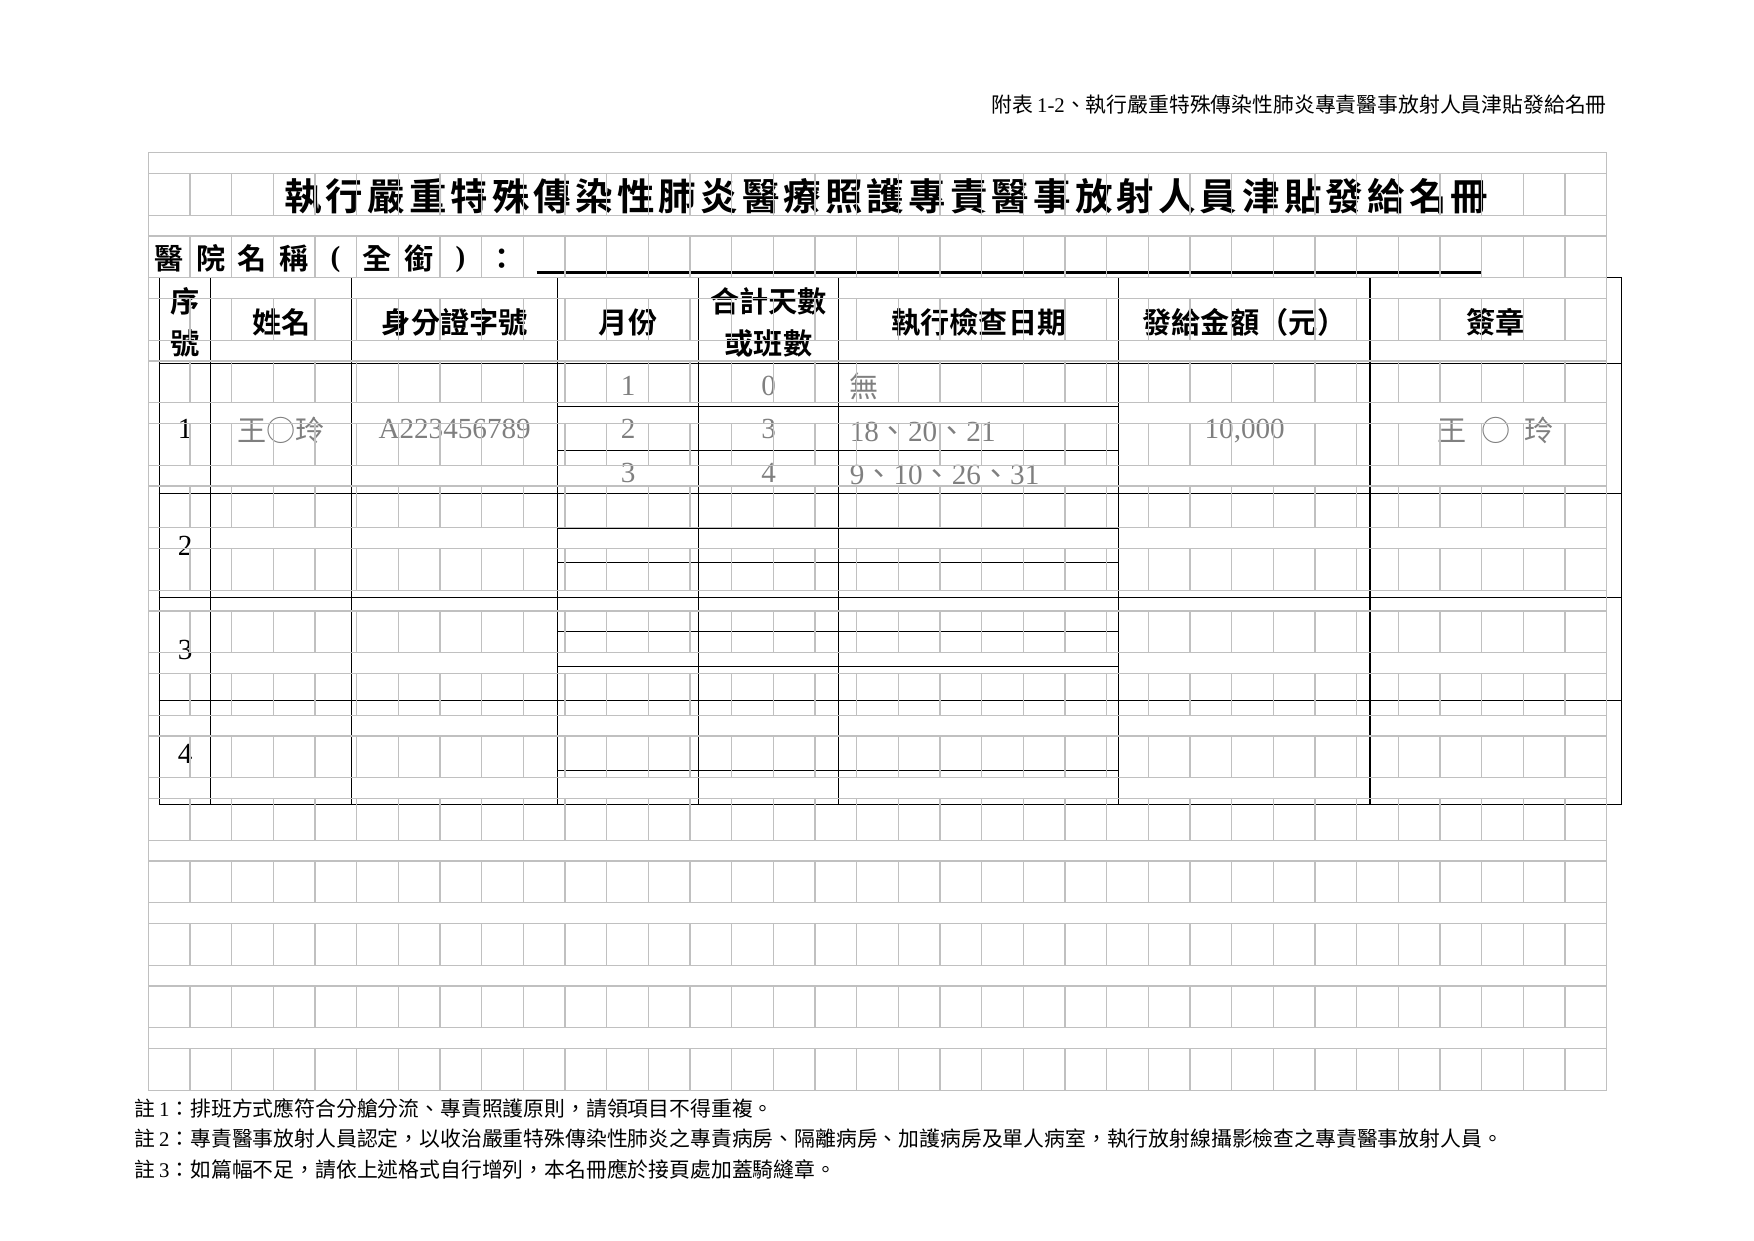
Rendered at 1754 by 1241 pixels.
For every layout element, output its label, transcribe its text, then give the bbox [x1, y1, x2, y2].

table_cell [1191, 799, 1231, 804]
table_cell [699, 667, 838, 673]
text [1524, 237, 1564, 277]
table_cell [1232, 612, 1273, 652]
table_cell [691, 701, 698, 715]
table_cell 王 ○ 玲 [1607, 364, 1621, 493]
table_cell [899, 701, 939, 715]
table_cell [1107, 674, 1118, 700]
table_cell [441, 612, 481, 652]
table_cell [1232, 799, 1273, 804]
table_cell [899, 632, 939, 652]
table_cell [399, 674, 439, 700]
table_cell [352, 716, 557, 735]
table_cell A223456789 [352, 403, 557, 423]
text 執行嚴重特殊傳染性肺炎醫療照護專責醫事放射人員津貼發給名冊 [357, 174, 398, 215]
table_cell [558, 549, 564, 562]
table_cell [732, 632, 773, 652]
table_cell [839, 612, 856, 631]
table_cell [982, 549, 1023, 562]
table_cell [607, 549, 648, 562]
table_cell [1119, 778, 1369, 798]
table_cell [211, 494, 231, 527]
table_cell [211, 674, 231, 700]
table_cell [649, 563, 689, 590]
table_header 簽章 [1607, 278, 1621, 363]
table_cell [732, 799, 773, 804]
table_header 月份 [558, 278, 698, 298]
table_cell [899, 771, 939, 777]
table_cell [857, 674, 898, 700]
table_cell 3 [699, 424, 731, 449]
table_header 簽章 [1566, 299, 1606, 340]
table_cell [982, 612, 1023, 631]
table_cell [1371, 716, 1606, 735]
text 執行嚴重特殊傳染性肺炎醫療照護專責醫事放射人員津貼發給名冊 [857, 174, 898, 215]
text [691, 237, 731, 271]
table_cell [899, 451, 939, 465]
table_header 執行檢查日期 [839, 278, 1118, 298]
table_cell [566, 737, 606, 769]
table_cell [816, 612, 838, 631]
table_cell [1441, 494, 1481, 527]
table_cell 王 ○ 玲 [1566, 487, 1606, 493]
text 執行嚴重特殊傳染性肺炎醫療照護專責醫事放射人員津貼發給名冊 [1066, 174, 1106, 215]
table_cell 王○玲 [211, 487, 231, 493]
table_cell [441, 701, 481, 715]
table_cell 無 [941, 364, 981, 402]
table_cell 4 [732, 487, 773, 493]
table_cell 3 [699, 407, 838, 423]
text 執行嚴重特殊傳染性肺炎醫療照護專責醫事放射人員津貼發給名冊 [441, 174, 481, 215]
table_cell [649, 549, 689, 562]
table_cell [1316, 612, 1356, 652]
text 執行嚴重特殊傳染性肺炎醫療照護專責醫事放射人員津貼發給名冊 [1316, 174, 1356, 215]
table_cell [1119, 674, 1148, 700]
table_header 身分證字號 [352, 299, 356, 340]
table_cell [1066, 563, 1106, 590]
table_cell 2 [160, 591, 210, 597]
table_cell 10,000 [1149, 487, 1189, 493]
table_cell [352, 494, 356, 527]
table_cell [649, 612, 689, 631]
table_cell [839, 778, 1118, 798]
table_cell [1107, 563, 1118, 590]
table_cell 2 [558, 424, 564, 449]
table_cell [1399, 737, 1439, 777]
table_cell [982, 701, 1023, 715]
table_cell 10,000 [1191, 487, 1231, 493]
table_header 發給金額（元） [1149, 299, 1189, 340]
table_cell [211, 799, 231, 804]
table_cell [774, 364, 814, 402]
table_cell A223456789 [399, 424, 439, 465]
text 執行嚴重特殊傳染性肺炎醫療照護專責醫事放射人員津貼發給名冊 [1607, 152, 1624, 215]
table_cell 4 [699, 466, 838, 485]
table_cell A223456789 [357, 364, 398, 402]
table_cell [941, 563, 981, 590]
text 稱 [274, 237, 314, 277]
table_header 執行檢查日期 [1024, 299, 1064, 340]
table_cell 10,000 [1149, 364, 1189, 402]
table_cell [1566, 737, 1606, 777]
table_cell 18、20、21 [839, 407, 1118, 423]
text [1357, 237, 1398, 271]
text 執行嚴重特殊傳染性肺炎醫療照護專責醫事放射人員津貼發給名冊 [1149, 174, 1189, 215]
table_cell [316, 799, 351, 804]
table_cell [1274, 737, 1314, 777]
table_header 發給金額（元） [1316, 299, 1356, 340]
table_cell [274, 701, 314, 715]
table_cell [1119, 549, 1148, 590]
table_cell [839, 549, 856, 562]
table_cell A223456789 [441, 487, 481, 493]
table_cell [1399, 612, 1439, 652]
table_cell [941, 771, 981, 777]
table_cell 4 [160, 737, 189, 777]
table_cell [691, 737, 698, 769]
table_header 序號 [160, 299, 189, 340]
table_cell [211, 778, 351, 798]
table_cell 王 ○ 玲 [1441, 487, 1481, 493]
table_cell [691, 632, 698, 652]
table_cell A223456789 [399, 364, 439, 402]
table_cell [699, 674, 731, 700]
table_cell [558, 667, 698, 673]
table_cell [699, 591, 838, 597]
text 執行嚴重特殊傳染性肺炎醫療照護專責醫事放射人員津貼發給名冊 [1566, 174, 1606, 215]
table_cell 10,000 [1357, 424, 1369, 465]
table_cell [982, 799, 1023, 804]
table_header 身分證字號 [352, 278, 557, 298]
table_cell [274, 494, 314, 527]
table_cell [982, 451, 1023, 465]
table_cell [1482, 674, 1523, 700]
table_cell [691, 612, 698, 631]
table_header 發給金額（元） [1274, 299, 1314, 340]
table_cell [699, 778, 838, 798]
table_cell [1274, 494, 1314, 527]
table_cell 2 [160, 549, 189, 590]
table_cell [857, 494, 898, 527]
table_cell [1607, 701, 1621, 804]
table_cell [732, 612, 773, 631]
table_cell [1357, 737, 1369, 777]
table_cell [352, 612, 356, 652]
table_cell [839, 591, 1118, 597]
table_cell [1191, 737, 1231, 777]
table_header 執行檢查日期 [839, 341, 1118, 360]
table_cell [607, 771, 648, 777]
table_cell [566, 494, 606, 527]
table_cell [1316, 674, 1356, 700]
text [1149, 237, 1189, 271]
table_cell [558, 563, 564, 590]
table_cell [274, 612, 314, 652]
table_cell [982, 494, 1023, 527]
table_cell [1371, 549, 1398, 590]
table_cell 10,000 [1119, 424, 1148, 465]
table_cell [1371, 778, 1606, 798]
table_cell [1232, 494, 1273, 527]
table_cell [1371, 653, 1606, 673]
table_cell 3 [160, 612, 189, 652]
text 執行嚴重特殊傳染性肺炎醫療照護專責醫事放射人員津貼發給名冊 [732, 174, 773, 215]
table_cell [211, 598, 351, 610]
table_cell [941, 487, 981, 493]
table_cell [699, 632, 731, 652]
table_header 月份 [558, 341, 698, 360]
table_cell [316, 612, 351, 652]
table_cell [211, 528, 351, 548]
table_cell 2 [160, 528, 210, 548]
table_header 身分證字號 [357, 299, 398, 340]
text [1399, 237, 1439, 271]
table_cell 1 [160, 466, 210, 485]
table_cell [211, 612, 231, 652]
text [899, 237, 939, 271]
table_cell [1482, 494, 1523, 527]
table_cell 10,000 [1316, 487, 1356, 493]
table_cell [352, 591, 557, 597]
table_cell [1066, 549, 1106, 562]
table_cell 10,000 [1357, 364, 1369, 402]
table_cell [1119, 528, 1369, 548]
table_cell [1441, 799, 1481, 804]
table_cell [1149, 799, 1189, 804]
table_cell 2 [566, 424, 606, 449]
table_cell [1107, 549, 1118, 562]
table_cell [1232, 701, 1273, 715]
text 全 [357, 237, 398, 277]
table_cell [649, 799, 689, 804]
table_cell [699, 737, 731, 769]
table_cell [482, 612, 523, 652]
table_cell [1274, 612, 1314, 652]
table_cell [1024, 494, 1064, 527]
text 執行嚴重特殊傳染性肺炎醫療照護專責醫事放射人員津貼發給名冊 [1191, 174, 1231, 215]
table_header 身分證字號 [482, 299, 523, 340]
table_cell [839, 667, 1118, 673]
table_cell [839, 529, 1118, 548]
table_cell [1357, 701, 1369, 715]
table_cell 4 [699, 451, 731, 465]
table_cell [399, 612, 439, 652]
table_cell [211, 591, 351, 597]
table_cell [441, 674, 481, 700]
text 執行嚴重特殊傳染性肺炎醫療照護專責醫事放射人員津貼發給名冊 [1274, 174, 1314, 215]
table_cell [482, 737, 523, 777]
table_cell [1371, 701, 1398, 715]
table_cell [699, 701, 731, 715]
table_cell [1274, 701, 1314, 715]
text [1024, 237, 1064, 271]
table_cell [839, 563, 856, 590]
table_cell [558, 364, 564, 402]
text 執行嚴重特殊傳染性肺炎醫療照護專責醫事放射人員津貼發給名冊 [941, 174, 981, 215]
table_cell [1482, 549, 1523, 590]
text [607, 237, 648, 271]
table_cell A223456789 [482, 487, 523, 493]
table_header 發給金額（元） [1119, 278, 1369, 298]
table_header 姓名 [274, 299, 314, 340]
text [1107, 237, 1148, 271]
table_cell 3 [816, 424, 838, 449]
table_cell 4 [816, 487, 838, 493]
table_cell 無 [982, 364, 1023, 402]
table_cell [1066, 494, 1106, 527]
table_cell 4 [160, 716, 210, 735]
table_cell 王○玲 [274, 364, 314, 402]
table_cell [524, 612, 557, 652]
table_cell [524, 701, 557, 715]
table_cell [899, 487, 939, 493]
table_cell 4 [191, 799, 210, 804]
table_cell [816, 364, 838, 402]
table_header 簽章 [1399, 299, 1439, 340]
table_cell 3 [774, 424, 814, 449]
text 執行嚴重特殊傳染性肺炎醫療照護專責醫事放射人員津貼發給名冊 [982, 174, 1023, 215]
table_cell [607, 701, 648, 715]
table_cell [691, 549, 698, 562]
table_cell [524, 799, 557, 804]
table_cell [816, 771, 838, 777]
table_cell 2 [160, 494, 189, 527]
table_cell [558, 591, 698, 597]
table_cell 1 [191, 487, 210, 493]
table_cell [1066, 487, 1106, 493]
table_cell [1357, 494, 1369, 527]
table_cell 3 [566, 487, 606, 493]
table_cell [699, 598, 838, 610]
table_cell 王 ○ 玲 [1371, 424, 1398, 465]
table_cell 3 [691, 451, 698, 465]
table_cell 王○玲 [274, 424, 314, 465]
table_header 序號 [160, 341, 210, 360]
table_cell 10,000 [1274, 424, 1314, 465]
table_header 簽章 [1471, 320, 1481, 333]
table_cell [1274, 799, 1314, 804]
table_cell [1357, 674, 1369, 700]
table_cell [839, 494, 856, 527]
table_cell [1316, 701, 1356, 715]
table_cell [558, 632, 564, 652]
table_cell [941, 737, 981, 769]
table_cell 4 [816, 451, 838, 465]
table_cell [1482, 612, 1523, 652]
table_cell [274, 549, 314, 590]
table_header 發給金額（元） [1357, 299, 1369, 340]
table_cell [774, 494, 814, 527]
table_cell [816, 563, 838, 590]
table_cell 1 [160, 424, 189, 465]
table_cell 18、20、21 [982, 424, 1023, 449]
table_cell [857, 771, 898, 777]
table_cell [816, 549, 838, 562]
table_cell [211, 653, 351, 673]
table_cell A223456789 [357, 424, 398, 465]
table_cell [1024, 612, 1064, 631]
table_cell [774, 799, 814, 804]
table_header 合計天數或班數 [699, 299, 731, 340]
table_cell [1119, 701, 1148, 715]
table_header 月份 [607, 299, 648, 340]
table_cell [1316, 737, 1356, 777]
table_cell [1066, 701, 1106, 715]
table_cell [558, 494, 564, 527]
table_cell 王 ○ 玲 [1482, 364, 1523, 402]
table_cell [699, 529, 838, 548]
table_cell [1607, 598, 1621, 700]
table_header 簽章 [1371, 341, 1606, 360]
table_cell [1274, 674, 1314, 700]
table_cell [566, 612, 606, 631]
table_cell [1024, 799, 1064, 804]
table_cell 1 [160, 487, 189, 493]
table_cell [839, 716, 1118, 735]
table_cell [699, 364, 731, 402]
table_cell [1399, 799, 1439, 804]
table_cell 王 ○ 玲 [1524, 364, 1564, 402]
table_cell [839, 771, 856, 777]
table_cell [274, 737, 314, 777]
table_cell 王 ○ 玲 [1566, 424, 1606, 465]
table_cell [1357, 612, 1369, 652]
table_header 簽章 [1371, 278, 1606, 298]
table_cell [1119, 653, 1369, 673]
table_header 合計天數或班數 [816, 299, 838, 340]
table_cell [839, 737, 856, 769]
table_header 執行檢查日期 [839, 299, 856, 340]
table_cell [441, 549, 481, 590]
table_cell 10,000 [1119, 403, 1369, 423]
table_cell [352, 528, 557, 548]
table_cell 10,000 [1232, 424, 1273, 465]
table_cell [1149, 494, 1189, 527]
table_cell [732, 737, 773, 769]
table_header 身分證字號 [524, 299, 557, 340]
text [1441, 237, 1481, 271]
table_cell [1607, 494, 1621, 597]
text 執行嚴重特殊傳染性肺炎醫療照護專責醫事放射人員津貼發給名冊 [274, 174, 314, 215]
table_cell 1 [191, 364, 210, 402]
text 醫 [149, 237, 189, 277]
table_cell [1107, 701, 1118, 715]
table_cell 1 [191, 424, 210, 465]
table_cell 無 [1024, 364, 1064, 402]
table_header 姓名 [211, 341, 351, 360]
table_cell [1482, 737, 1523, 777]
table_cell [441, 494, 481, 527]
table_cell [941, 549, 981, 562]
table_cell 18、20、21 [1107, 424, 1118, 449]
table_cell 4 [732, 451, 773, 465]
table_cell [566, 549, 606, 562]
text 執行嚴重特殊傳染性肺炎醫療照護專責醫事放射人員津貼發給名冊 [1524, 174, 1564, 215]
table_cell [839, 674, 856, 700]
table_cell 4 [699, 487, 731, 493]
table_cell [1566, 799, 1606, 804]
table_cell [352, 674, 356, 700]
table_cell [399, 494, 439, 527]
table_cell [566, 563, 606, 590]
table_cell [558, 598, 698, 610]
table_cell [1119, 716, 1369, 735]
table_cell [857, 632, 898, 652]
text 銜 [399, 237, 439, 277]
table_cell [941, 632, 981, 652]
table_cell [1024, 737, 1064, 769]
text [816, 237, 856, 271]
text [857, 237, 898, 271]
table_header 月份 [566, 299, 606, 340]
table_cell [1024, 674, 1064, 700]
table_cell 王 ○ 玲 [1371, 487, 1398, 493]
table_cell [1441, 612, 1481, 652]
table_cell [649, 632, 689, 652]
table_cell [699, 799, 731, 804]
table_cell 王○玲 [316, 364, 351, 402]
table_cell [566, 701, 606, 715]
table_cell [1191, 674, 1231, 700]
table_cell 無 [839, 364, 856, 402]
text 執行嚴重特殊傳染性肺炎醫療照護專責醫事放射人員津貼發給名冊 [899, 174, 939, 215]
table_cell [699, 494, 731, 527]
table_cell [1357, 799, 1369, 804]
table_header 月份 [558, 299, 564, 340]
text 執行嚴重特殊傳染性肺炎醫療照護專責醫事放射人員津貼發給名冊 [399, 174, 439, 215]
table_header 月份 [607, 313, 619, 317]
table_cell [1066, 674, 1106, 700]
text [774, 237, 814, 271]
table_cell [1119, 612, 1148, 652]
text 執行嚴重特殊傳染性肺炎醫療照護專責醫事放射人員津貼發給名冊 [149, 174, 189, 215]
table_cell 3 [191, 612, 210, 652]
table_cell [558, 778, 698, 798]
table_cell [607, 632, 648, 652]
text [149, 216, 1606, 235]
table_cell [607, 563, 648, 590]
table_cell [1024, 701, 1064, 715]
table_cell [1399, 494, 1439, 527]
table_cell [1149, 674, 1189, 700]
table_cell [1371, 799, 1398, 804]
table_cell [1524, 612, 1564, 652]
table_header 發給金額（元） [1119, 299, 1148, 340]
table_cell [1066, 737, 1106, 769]
table_header 執行檢查日期 [1107, 299, 1118, 340]
table_cell [482, 494, 523, 527]
table_cell [1024, 632, 1064, 652]
table_cell [857, 612, 898, 631]
table_cell [857, 701, 898, 715]
table_cell [524, 737, 557, 777]
table_cell [316, 737, 351, 777]
table_cell 無 [899, 364, 939, 402]
table_cell [899, 494, 939, 527]
table_cell 10,000 [1119, 487, 1148, 493]
table_cell [441, 737, 481, 777]
table_cell [566, 364, 606, 402]
table_cell [899, 549, 939, 562]
table_header 簽章 [1371, 299, 1398, 340]
table_cell [941, 612, 981, 631]
text 名 [232, 237, 273, 277]
table_cell 3 [607, 451, 648, 465]
table_cell 10,000 [1191, 364, 1231, 402]
table_cell A223456789 [441, 364, 481, 402]
text 執行嚴重特殊傳染性肺炎醫療照護專責醫事放射人員津貼發給名冊 [691, 174, 731, 215]
table_cell [1119, 494, 1148, 527]
table_cell [774, 674, 814, 700]
table_cell [232, 737, 273, 777]
text ( [316, 237, 356, 277]
table_cell 18、20、21 [1066, 424, 1106, 449]
table_cell [732, 494, 773, 527]
table_cell [1119, 799, 1148, 804]
table_header 序號 [160, 278, 210, 298]
table_cell [774, 632, 814, 652]
table_cell 3 [607, 487, 648, 493]
text 執行嚴重特殊傳染性肺炎醫療照護專責醫事放射人員津貼發給名冊 [482, 174, 523, 215]
table_cell [558, 674, 564, 700]
table_cell [399, 701, 439, 715]
table_cell [607, 737, 648, 769]
table_cell [232, 494, 273, 527]
table_cell [399, 737, 439, 777]
table_cell 2 [607, 424, 648, 449]
table_cell [816, 494, 838, 527]
table_cell [316, 674, 351, 700]
table_cell [1274, 549, 1314, 590]
table_cell 1 [160, 364, 189, 402]
table_cell [649, 701, 689, 715]
table_header 執行檢查日期 [982, 299, 1023, 340]
table_cell [839, 598, 1118, 610]
table_header 月份 [691, 299, 698, 340]
table_cell [857, 451, 898, 465]
table_cell [1232, 549, 1273, 590]
table_cell 3 [558, 451, 564, 465]
table_cell [1316, 799, 1356, 804]
table_cell 10,000 [1232, 364, 1273, 402]
table_cell 4 [774, 451, 814, 465]
table_cell [1107, 771, 1118, 777]
table_cell [816, 701, 838, 715]
table_header 身分證字號 [441, 299, 481, 340]
table_cell 10,000 [1274, 364, 1314, 402]
table_cell [566, 674, 606, 700]
table_cell [982, 632, 1023, 652]
table_cell [941, 701, 981, 715]
table_header 執行檢查日期 [1066, 299, 1106, 340]
table_cell [357, 701, 398, 715]
table_cell [839, 632, 856, 652]
table_cell [1149, 549, 1189, 590]
table_cell [352, 701, 356, 715]
table_cell 王 ○ 玲 [1524, 487, 1564, 493]
table_cell [232, 799, 273, 804]
table_cell [211, 549, 231, 590]
text [524, 237, 564, 277]
table_header 發給金額（元） [1232, 299, 1273, 340]
table_cell 王 ○ 玲 [1399, 424, 1439, 465]
table_cell [699, 653, 838, 666]
table_cell [1066, 771, 1106, 777]
table_cell [1107, 612, 1118, 631]
text 執行嚴重特殊傳染性肺炎醫療照護專責醫事放射人員津貼發給名冊 [191, 174, 231, 215]
table_cell 18、20、21 [1024, 424, 1064, 449]
table_cell 王 ○ 玲 [1441, 424, 1481, 465]
table_cell 3 [732, 424, 773, 449]
table_cell 王 ○ 玲 [1566, 364, 1606, 402]
table_cell [941, 494, 981, 527]
table_cell A223456789 [352, 466, 557, 485]
table_cell [816, 632, 838, 652]
table_cell [441, 799, 481, 804]
table_cell [1066, 632, 1106, 652]
table_cell [839, 799, 856, 804]
table_cell [1566, 701, 1606, 715]
text 執行嚴重特殊傳染性肺炎醫療照護專責醫事放射人員津貼發給名冊 [1482, 174, 1523, 215]
table_cell [558, 653, 698, 666]
table_cell 10,000 [1274, 487, 1314, 493]
table_cell [649, 674, 689, 700]
text 執行嚴重特殊傳染性肺炎醫療照護專責醫事放射人員津貼發給名冊 [774, 174, 814, 215]
table_cell [691, 674, 698, 700]
text [941, 237, 981, 271]
table_cell [732, 701, 773, 715]
table_cell 王○玲 [211, 424, 231, 465]
table_cell [941, 799, 981, 804]
table_cell 10,000 [1316, 364, 1356, 402]
table_cell [1191, 612, 1231, 652]
table_cell [941, 451, 981, 465]
table_header 姓名 [211, 278, 351, 298]
table_cell [1371, 612, 1398, 652]
table_cell 10,000 [1191, 424, 1231, 465]
table_cell [1524, 494, 1564, 527]
table_cell [1482, 701, 1523, 715]
table_header 合計天數或班數 [699, 341, 838, 360]
table_cell [482, 674, 523, 700]
table_cell 4 [160, 778, 210, 798]
table_cell [1566, 674, 1606, 700]
table_cell 2 [691, 424, 698, 449]
table_cell [1066, 612, 1106, 631]
table_cell [357, 799, 398, 804]
table_cell [1119, 598, 1369, 610]
text [1566, 237, 1606, 277]
table_cell [566, 771, 606, 777]
table_cell [982, 563, 1023, 590]
table_cell [1024, 451, 1064, 465]
table_cell [232, 612, 273, 652]
table_cell [357, 549, 398, 590]
table_cell [691, 494, 698, 527]
table_cell [1371, 528, 1606, 548]
table_cell 2 [649, 424, 689, 449]
table_cell [1149, 612, 1189, 652]
table_cell [732, 549, 773, 562]
table_cell [232, 549, 273, 590]
table_cell [857, 549, 898, 562]
table_cell 4 [774, 487, 814, 493]
text [649, 237, 689, 271]
table_cell [352, 737, 356, 777]
table_cell 3 [691, 487, 698, 493]
table_header 身分證字號 [399, 299, 439, 340]
text 執行嚴重特殊傳染性肺炎醫療照護專責醫事放射人員津貼發給名冊 [316, 174, 356, 215]
table_cell [691, 563, 698, 590]
table_cell 王○玲 [211, 364, 231, 402]
table_cell [558, 737, 564, 769]
table_cell 10,000 [1119, 364, 1148, 402]
table_cell 王○玲 [274, 487, 314, 493]
table_cell [1566, 494, 1606, 527]
table_cell [211, 716, 351, 735]
text [1274, 237, 1314, 271]
table_header 執行檢查日期 [941, 299, 981, 340]
table_cell 無 [1066, 364, 1106, 402]
table_cell [839, 701, 856, 715]
table_cell 王 ○ 玲 [1482, 487, 1523, 493]
table_cell [691, 771, 698, 777]
table_cell [899, 799, 939, 804]
table_cell [699, 563, 731, 590]
table_cell A223456789 [524, 424, 557, 465]
table_cell 18、20、21 [857, 424, 898, 449]
table_cell A223456789 [482, 424, 523, 465]
table_cell A223456789 [524, 364, 557, 402]
table_cell [1066, 799, 1106, 804]
table_cell [774, 612, 814, 631]
table_header 執行檢查日期 [899, 299, 939, 340]
table_cell 王○玲 [232, 487, 273, 493]
table_cell [839, 451, 856, 465]
table_cell A223456789 [441, 424, 481, 465]
table_cell [649, 494, 689, 527]
table_cell [857, 737, 898, 769]
table_cell 10,000 [1232, 487, 1273, 493]
table_cell [1566, 612, 1606, 652]
table_cell [399, 549, 439, 590]
table_cell 10,000 [1316, 424, 1356, 465]
table_cell [649, 737, 689, 769]
table_cell [524, 494, 557, 527]
table_cell 3 [558, 466, 698, 485]
text 執行嚴重特殊傳染性肺炎醫療照護專責醫事放射人員津貼發給名冊 [566, 174, 606, 215]
table_cell [1024, 771, 1064, 777]
table_cell [482, 701, 523, 715]
table_cell [1399, 549, 1439, 590]
table_cell [1107, 494, 1118, 527]
text 執行嚴重特殊傳染性肺炎醫療照護專責醫事放射人員津貼發給名冊 [232, 174, 273, 215]
table_cell [357, 612, 398, 652]
table_cell [1441, 674, 1481, 700]
table_cell [274, 674, 314, 700]
text 執行嚴重特殊傳染性肺炎醫療照護專責醫事放射人員津貼發給名冊 [524, 174, 564, 215]
table_cell [211, 737, 231, 777]
table_cell [1524, 737, 1564, 777]
table_cell [774, 701, 814, 715]
table_cell 3 [160, 653, 210, 673]
table_cell [566, 799, 606, 804]
text 院 [191, 237, 231, 277]
table_cell [899, 612, 939, 631]
text [732, 237, 773, 271]
table_cell [816, 799, 838, 804]
table_cell 3 [649, 451, 689, 465]
table_header 合計天數或班數 [774, 299, 814, 340]
table_header 姓名 [232, 299, 273, 340]
table_cell [482, 799, 523, 804]
table_cell [982, 771, 1023, 777]
table_cell [558, 612, 564, 631]
table_cell [316, 494, 351, 527]
table_cell [1524, 799, 1564, 804]
text [1232, 237, 1273, 271]
table_header 身分證字號 [352, 341, 557, 360]
table_cell 王○玲 [232, 424, 273, 465]
table_cell [699, 771, 731, 777]
table_cell [857, 487, 898, 493]
table_cell [211, 701, 231, 715]
text 執行嚴重特殊傳染性肺炎醫療照護專責醫事放射人員津貼發給名冊 [1441, 174, 1481, 215]
table_cell 王 ○ 玲 [1482, 424, 1523, 465]
table_cell 3 [160, 598, 210, 610]
table_cell [316, 549, 351, 590]
table_cell [774, 771, 814, 777]
table_header 姓名 [316, 299, 351, 340]
table_cell A223456789 [357, 487, 398, 493]
text [1066, 237, 1106, 271]
table_cell [1024, 549, 1064, 562]
table_cell 王 ○ 玲 [1371, 466, 1606, 485]
table_cell 2 [558, 407, 698, 423]
table_cell [699, 716, 838, 735]
table_cell [857, 799, 898, 804]
table_cell [1191, 549, 1231, 590]
table_cell [357, 737, 398, 777]
table_cell A223456789 [482, 364, 523, 402]
table_cell [691, 364, 698, 402]
table_cell [699, 612, 731, 631]
table_cell [566, 632, 606, 652]
text 執行嚴重特殊傳染性肺炎醫療照護專責醫事放射人員津貼發給名冊 [607, 174, 648, 215]
table_cell [899, 563, 939, 590]
table_cell [699, 549, 731, 562]
table_cell 4 [191, 737, 210, 777]
table_cell [558, 529, 698, 548]
table_cell 0 [732, 364, 773, 402]
table_cell [607, 494, 648, 527]
table_cell 18、20、21 [899, 424, 939, 449]
table_cell 王 ○ 玲 [1371, 364, 1398, 402]
table_cell [357, 674, 398, 700]
table_cell 無 [1107, 364, 1118, 402]
table_cell 王○玲 [232, 364, 273, 402]
table_cell [982, 737, 1023, 769]
table_cell [232, 701, 273, 715]
text 執行嚴重特殊傳染性肺炎醫療照護專責醫事放射人員津貼發給名冊 [1357, 174, 1398, 215]
table_cell 王 ○ 玲 [1399, 364, 1439, 402]
table_cell 王○玲 [316, 424, 351, 465]
table_cell 王 ○ 玲 [1524, 424, 1564, 465]
table_cell 王○玲 [211, 466, 351, 485]
table_cell [1482, 799, 1523, 804]
table_cell [982, 674, 1023, 700]
table_cell [1524, 701, 1564, 715]
text 執行嚴重特殊傳染性肺炎醫療照護專責醫事放射人員津貼發給名冊 [1024, 174, 1064, 215]
table_cell [1566, 549, 1606, 590]
table_cell 18、20、21 [839, 424, 856, 449]
table_cell [316, 701, 351, 715]
table_cell [816, 737, 838, 769]
table_cell 10,000 [1119, 466, 1369, 485]
table_cell [274, 799, 314, 804]
table_header 執行檢查日期 [857, 299, 898, 340]
table_cell [1191, 701, 1231, 715]
table_cell [607, 674, 648, 700]
table_cell [1524, 549, 1564, 590]
table_cell [607, 799, 648, 804]
table_cell [1441, 701, 1481, 715]
table_cell 2 [191, 494, 210, 527]
table_cell [1371, 674, 1398, 700]
table_cell 1 [607, 364, 648, 402]
table_header 簽章 [1441, 299, 1481, 340]
text 執行嚴重特殊傳染性肺炎醫療照護專責醫事放射人員津貼發給名冊 [816, 174, 856, 215]
table_cell 3 [191, 674, 210, 700]
table_cell [1149, 701, 1189, 715]
table_cell [649, 364, 689, 402]
table_cell [1149, 737, 1189, 777]
table_cell 18、20、21 [941, 424, 981, 449]
table_cell [1119, 591, 1369, 597]
table_cell [352, 598, 557, 610]
table_cell [1371, 494, 1398, 527]
table_cell [732, 563, 773, 590]
table_cell [399, 799, 439, 804]
table_cell [1441, 549, 1481, 590]
text [1191, 237, 1231, 271]
table_cell [732, 674, 773, 700]
table_cell 王○玲 [316, 487, 351, 493]
table_cell [1371, 591, 1606, 597]
table_cell [1357, 549, 1369, 590]
table_cell 4 [160, 701, 189, 715]
table_cell 王○玲 [211, 403, 351, 423]
table_cell [816, 674, 838, 700]
text [982, 237, 1023, 271]
table_header 簽章 [1482, 299, 1523, 340]
table_cell [1119, 737, 1148, 777]
table_cell [1024, 563, 1064, 590]
table_cell 王 ○ 玲 [1371, 403, 1606, 423]
table_cell [1107, 632, 1118, 652]
table_cell [558, 716, 698, 735]
table_cell [524, 674, 557, 700]
table_cell [899, 737, 939, 769]
table_cell [649, 771, 689, 777]
table_cell [1232, 674, 1273, 700]
table_header 合計天數或班數 [699, 278, 838, 298]
table_cell [1232, 737, 1273, 777]
table_header 合計天數或班數 [732, 299, 773, 340]
text 執行嚴重特殊傳染性肺炎醫療照護專責醫事放射人員津貼發給名冊 [1232, 174, 1273, 215]
table_header 序號 [191, 299, 210, 340]
table_cell 王 ○ 玲 [1441, 364, 1481, 402]
table_cell [1441, 737, 1481, 777]
table_header 簽章 [1524, 299, 1564, 340]
table_cell [839, 653, 1118, 666]
table_cell [1371, 737, 1398, 777]
text ： [482, 237, 523, 277]
table_cell [524, 549, 557, 590]
table_cell 3 [566, 451, 606, 465]
table_header 發給金額（元） [1119, 341, 1369, 360]
table_cell [1107, 737, 1118, 769]
table_cell [232, 674, 273, 700]
table_cell [1024, 487, 1064, 493]
table_cell [558, 701, 564, 715]
table_cell [774, 563, 814, 590]
text 執行嚴重特殊傳染性肺炎醫療照護專責醫事放射人員津貼發給名冊 [149, 153, 1606, 173]
table_cell [857, 563, 898, 590]
text [566, 237, 606, 271]
table_header 姓名 [211, 299, 231, 340]
table_cell [352, 653, 557, 673]
table_cell [607, 612, 648, 631]
table_cell 無 [857, 364, 898, 402]
table_cell [774, 737, 814, 769]
table_header 月份 [649, 299, 689, 340]
text [1316, 237, 1356, 271]
text 執行嚴重特殊傳染性肺炎醫療照護專責醫事放射人員津貼發給名冊 [649, 174, 689, 215]
table_cell 王 ○ 玲 [1399, 487, 1439, 493]
table_cell [1399, 674, 1439, 700]
table_cell [1066, 451, 1106, 465]
text ) [441, 237, 481, 277]
table_cell [352, 549, 356, 590]
table_cell [1316, 494, 1356, 527]
table_cell [357, 494, 398, 527]
table_cell 3 [160, 674, 189, 700]
table_cell [1524, 674, 1564, 700]
text 執行嚴重特殊傳染性肺炎醫療照護專責醫事放射人員津貼發給名冊 [1399, 174, 1439, 215]
table_cell [1371, 598, 1606, 610]
table_cell [352, 778, 557, 798]
table_cell 4 [160, 799, 189, 804]
table_header 發給金額（元） [1191, 299, 1231, 340]
table_cell [732, 771, 773, 777]
table_cell 9、10、26、31 [839, 466, 1118, 485]
table_cell [774, 549, 814, 562]
table_cell [1316, 549, 1356, 590]
table_cell 4 [191, 701, 210, 715]
table_cell [1399, 701, 1439, 715]
table_cell [899, 674, 939, 700]
table_cell 10,000 [1149, 424, 1189, 465]
text [1482, 237, 1523, 277]
table_cell [1191, 494, 1231, 527]
table_cell [482, 549, 523, 590]
table_cell [1107, 799, 1118, 804]
table_cell 1 [160, 403, 210, 423]
table_cell 2 [191, 549, 210, 590]
table_cell 3 [649, 487, 689, 493]
table_cell A223456789 [399, 487, 439, 493]
table_cell [982, 487, 1023, 493]
text 執行嚴重特殊傳染性肺炎醫療照護專責醫事放射人員津貼發給名冊 [1107, 174, 1148, 215]
table_cell [941, 674, 981, 700]
